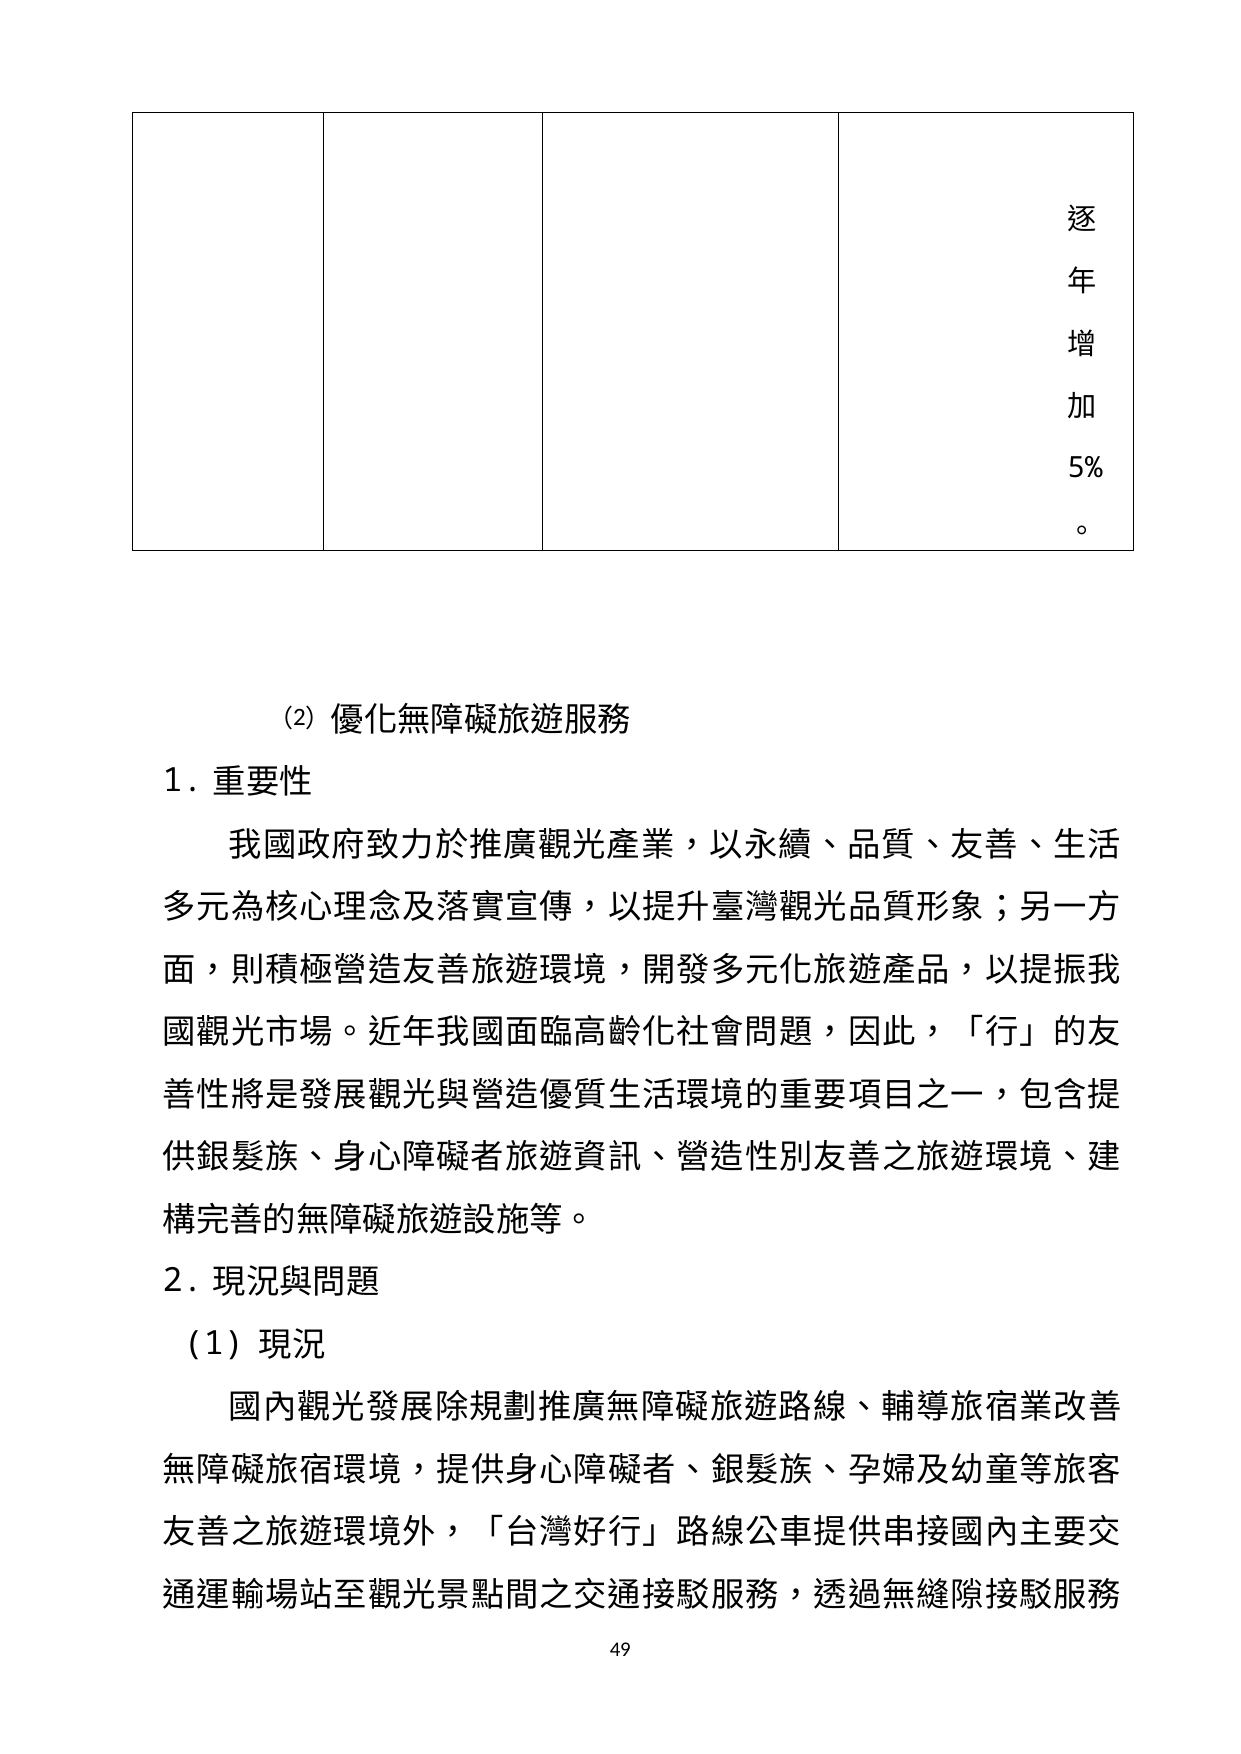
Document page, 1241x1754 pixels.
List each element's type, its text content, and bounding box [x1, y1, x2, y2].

table_cell 針對轄管業者營造性別友善之職場之相關措施： 108-111年： 每2年辦理1次評鑑(109、111年)：公路總局、民用航空局 每年辦理1次評鑑：觀光局、鐵道局及航港局 每年對航商(具決策權人員)宣導：宣導性別平等議題至少1場次 職務再設計： 108年： 先就職務作業流程及整體工作環境進行系統性盤點與調查分析，再據以訂定109年至111年關鍵績效指標 [324, 113, 542, 550]
list 重要性 [162, 737, 1122, 800]
table_cell 針對轄管業者營造性別友善之職場之相關措施： 每2年辦理1次評鑑： 公路總局評鑑公路客運業者是否提供性別平等教育訓練課程(參訓對象含具決策權人員)、營造友善職場工作環境(含職務再設計)及檢視業者招募駕駛員是否有對性別加以限制。 民用航空局評鑑民航業者辦理性別意識培力專題演講及訓練課程、該局對決策權人員辦理有關訓練之完訓率、提供性別平等有關之服務措施，及「評估婚育或年齡較高的女性在航空運輸業是否有遭遇到相關限制或不友善之情況」等情形。 每年辦理1次評鑑： 觀光局辦理觀光遊樂業年度督導考核競賽，督導觀光遊樂業者落實營造性別友善職場的工作環境。 鐵道局評鑑高鐵公司辦理性別平等專題演講、相關訓練課程時數、提供性別平等之服務設施項目及數量。 航港局於辦理年度遊艇與動力小船駕駛訓練機構評鑑時，將「不同性別、年齡之設施設備完備者」納入評鑑內容，檢視各駕訓機構是否有提供女性參與遊艇與動力小船訓練之友善環境。 (3)每年對航商(具決策權人員)宣導：宣導性別平等議題：航港局拜訪航商時，於會中將性別平等列入討論議題，引導航商性別平等之觀念。 職務再設計： 中華郵政公司108年先就郵務士職務作業流程是否符合「性別友善」要求進行問卷調查，再據以擬定職務再設計相關計畫。 109年：各投遞單位均配置手推車供外出投遞使用，並配置一定數量手推車供局內搬運大型或重量較重郵件使用，配置率達100%。 110年：女性外勤人員四輪投遞運具，由手排改為自排比率達80%。 111年：女性外勤人員四輪投遞運具，由手排改為自排比率達100%。 臺鐵局108年將針對性別比例差異過大之職務進行分析，再據以訂定109年至111年關鍵績效指標(由各單位先行調查所屬各職務男女性人數，將任一性別比例少於該職務總人數5%之職務就流程或環境進行系統性盤點，最後分析檢討原因並研議改進策略)。 副站長職務：女性副站長占全體副站長人數比率每年成長1%、透過活動宣導副站長工作，使民眾瞭解職務不分性別，破除職業性別隔離，每年舉辦3場宣導活動。 司機員職務：每年製作1部宣導影片或1張海報於車廂或車站內宣導、改善女性司機員工作環境，以108年滿意度為基準，逐年增加5%。 [839, 113, 1133, 550]
text 國內觀光發展除規劃推廣無障礙旅遊路線、輔導旅宿業改善無障礙旅宿環境，提供身心障礙者、銀髮族、孕婦及幼童等旅客友善之旅遊環境外，「台灣好行」路線公車提供串接國內主要交通運輸場站至觀光景點間之交通接駁服務，透過無縫隙接駁服務 [162, 1362, 1122, 1612]
list 現況與問題 [162, 1237, 1122, 1300]
table_cell [133, 113, 323, 550]
list 優化無障礙旅遊服務 [268, 675, 1122, 737]
list 現況 [184, 1300, 1122, 1362]
table_cell [543, 113, 838, 550]
text 我國政府致力於推廣觀光產業，以永續、品質、友善、生活、多元為核心理念及落實宣傳，以提升臺灣觀光品質形象；另一方面，則積極營造友善旅遊環境，開發多元化旅遊產品，以提振我國觀光市場。近年我國面臨高齡化社會問題，因此，「行」的友善性將是發展觀光與營造優質生活環境的重要項目之一，包含提供銀髮族、身心障礙者旅遊資訊、營造性別友善之旅遊環境、建構完善的無障礙旅遊設施等。 [162, 800, 1122, 1237]
